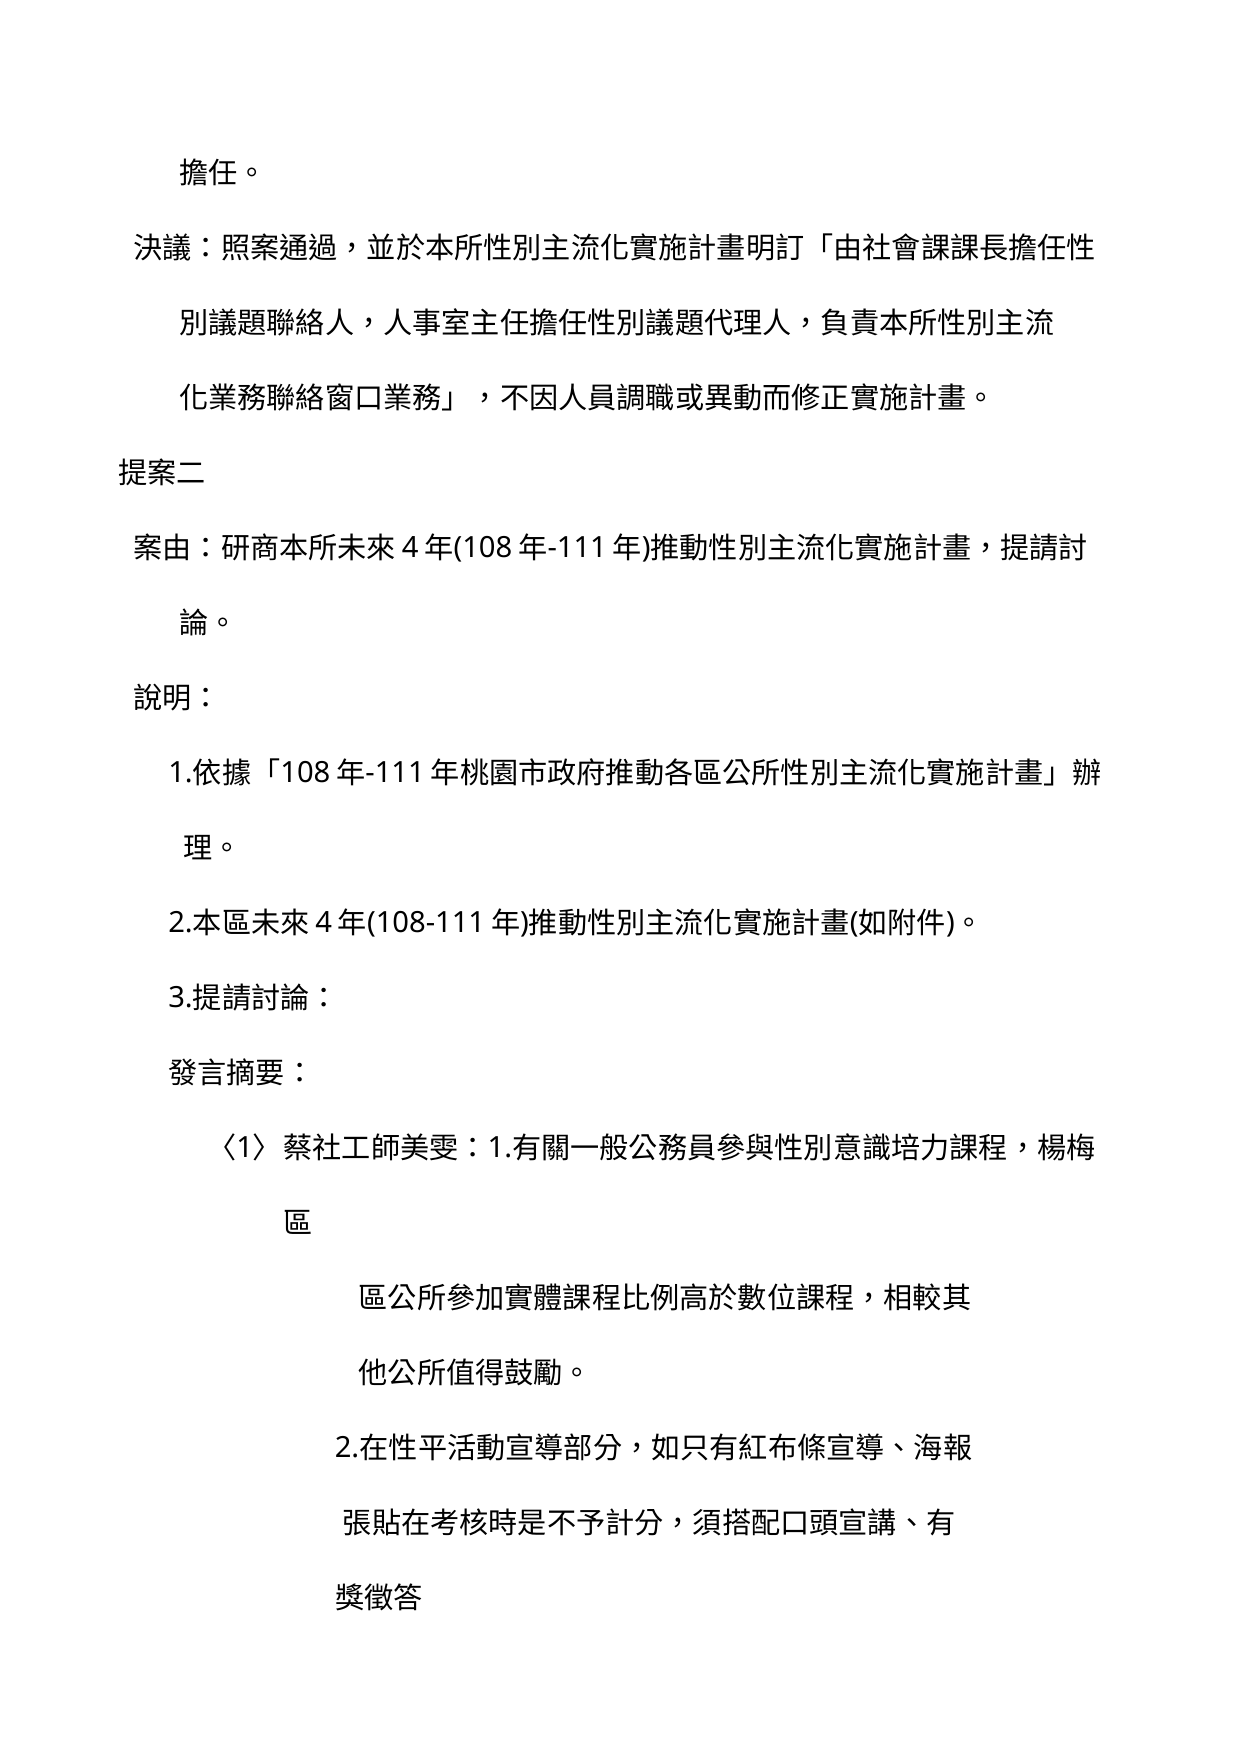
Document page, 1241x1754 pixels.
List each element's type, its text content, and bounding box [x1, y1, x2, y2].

text 3.提請討論： [168, 952, 1122, 1027]
text 化業務聯絡窗口業務」，不因人員調職或異動而修正實施計畫。 [118, 352, 1122, 427]
text 2.本區未來4年(108-111年)推動性別主流化實施計畫(如附件)。 [168, 877, 1122, 952]
text 決議：照案通過，並於本所性別主流化實施計畫明訂「由社會課課長擔任性 [118, 202, 1122, 277]
list 蔡社工師美雯：1.有關一般公務員參與性別意識培力課程，楊梅區 [207, 1102, 1122, 1252]
text 提案二 [118, 427, 1122, 502]
text 說明： [118, 652, 1122, 727]
text 張貼在考核時是不予計分，須搭配口頭宣講、有 [168, 1477, 1122, 1552]
text 發言摘要： [168, 1027, 1122, 1102]
text 論。 [118, 577, 1122, 652]
text 區公所參加實體課程比例高於數位課程，相較其 [207, 1252, 1122, 1327]
text 他公所值得鼓勵。 [207, 1327, 1122, 1402]
text 擔任。 [118, 127, 1122, 202]
text 別議題聯絡人，人事室主任擔任性別議題代理人，負責本所性別主流 [118, 277, 1122, 352]
text 理。 [168, 802, 1122, 877]
text 2.在性平活動宣導部分，如只有紅布條宣導、海報 [168, 1402, 1122, 1477]
text 案由：研商本所未來4年(108年-111年)推動性別主流化實施計畫，提請討 [118, 502, 1122, 577]
text 獎徵答 [168, 1552, 1122, 1627]
text 1.依據「108年-111年桃園市政府推動各區公所性別主流化實施計畫」辦 [168, 727, 1122, 802]
